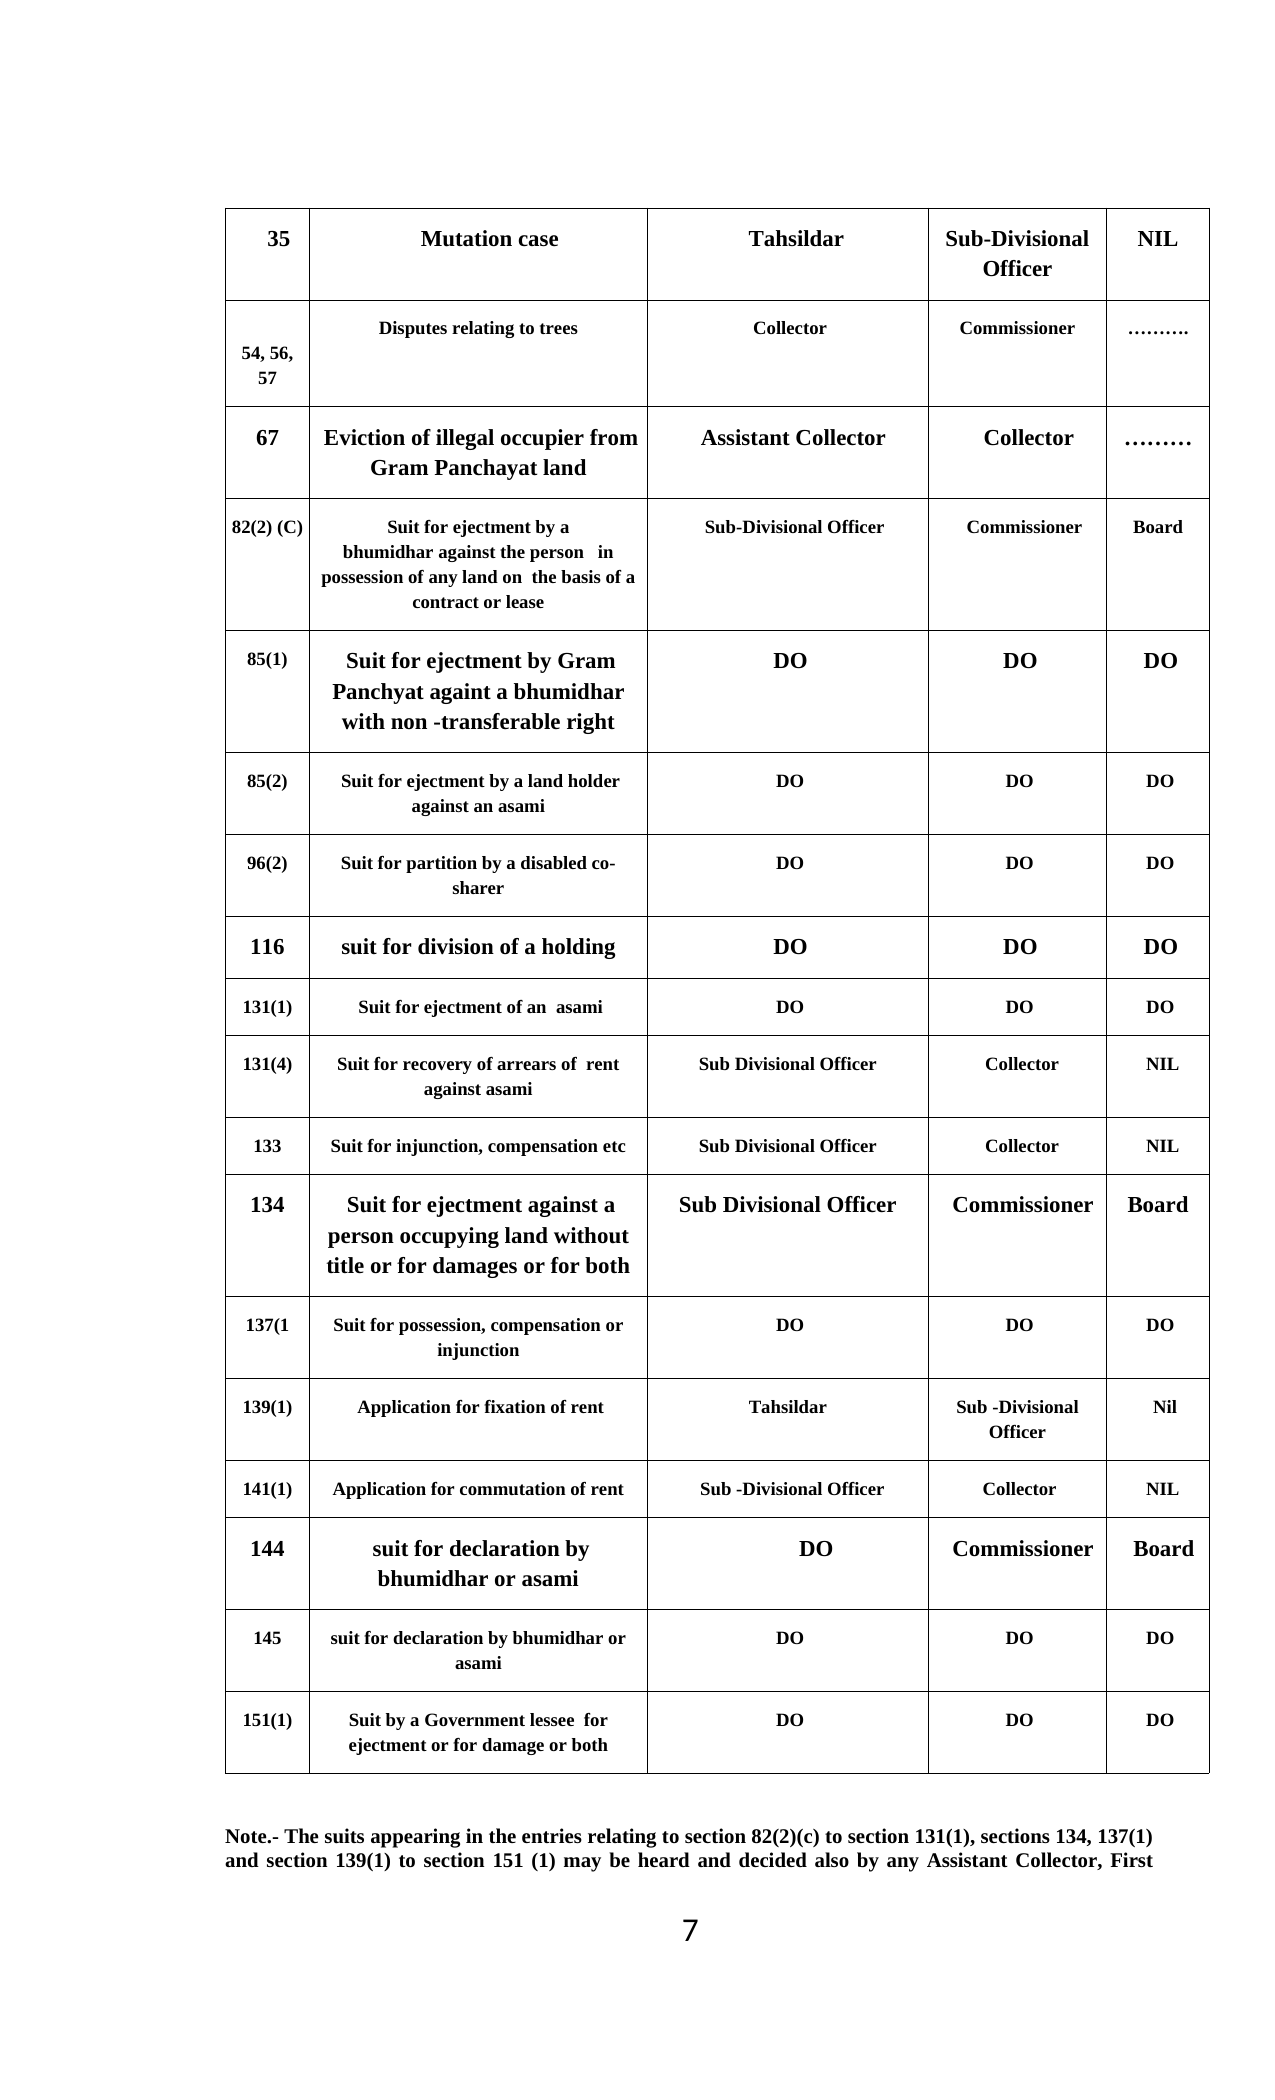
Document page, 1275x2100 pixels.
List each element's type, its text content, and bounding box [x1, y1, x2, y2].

table_cell Suit for ejectment against a person occupying land without title or for damages or for both [310, 1175, 647, 1296]
table_cell Sub -Divisional Officer [648, 1461, 928, 1517]
table_cell ……… [1107, 407, 1209, 498]
table_cell Sub-Divisional Officer [929, 209, 1106, 299]
table_cell DO [648, 1518, 928, 1609]
table_cell Collector [929, 1461, 1106, 1517]
table_cell DO [929, 1610, 1106, 1691]
table_cell Board [1107, 1518, 1209, 1609]
table_cell DO [1107, 753, 1209, 834]
table_cell Suit by a Government lessee for ejectment or for damage or both [310, 1692, 647, 1773]
table_cell DO [648, 631, 928, 752]
table_cell 133 [226, 1118, 309, 1174]
table_cell DO [648, 1610, 928, 1691]
table_cell Disputes relating to trees [310, 301, 647, 406]
table_cell 131(4) [226, 1036, 309, 1117]
table_cell DO [1107, 835, 1209, 916]
table_cell Sub Divisional Officer [648, 1175, 928, 1296]
table_cell 85(2) [226, 753, 309, 834]
table_cell DO [648, 917, 928, 978]
table_cell 116 [226, 917, 309, 978]
table_cell NIL [1107, 209, 1209, 299]
table_cell 134 [226, 1175, 309, 1296]
table_cell 131(1) [226, 979, 309, 1035]
table_cell DO [648, 1692, 928, 1773]
table_cell Eviction of illegal occupier from Gram Panchayat land [310, 407, 647, 498]
table_cell Tahsildar [648, 209, 928, 299]
table_cell Suit for possession, compensation or injunction [310, 1297, 647, 1378]
table_cell 141(1) [226, 1461, 309, 1517]
table_cell 145 [226, 1610, 309, 1691]
table_cell 82(2) (C) [226, 499, 309, 630]
text Note.- The suits appearing in the entries relating to section 82(2)(c) to section 131(1), sections 134, 137(1) and section 139(1) to section 151 (1) may be heard and decided also by any Assistant Collector, First [225, 1824, 1155, 1872]
table_cell Collector [648, 301, 928, 406]
table_cell DO [929, 835, 1106, 916]
table_cell DO [648, 753, 928, 834]
table_cell 139(1) [226, 1379, 309, 1460]
table_cell DO [929, 753, 1106, 834]
table_cell Assistant Collector [648, 407, 928, 498]
table_cell Sub Divisional Officer [648, 1036, 928, 1117]
table_cell Suit for ejectment by a land holder against an asami [310, 753, 647, 834]
table_cell DO [929, 917, 1106, 978]
table_cell suit for declaration by bhumidhar or asami [310, 1518, 647, 1609]
table_cell suit for division of a holding [310, 917, 647, 978]
table_cell 137(1 [226, 1297, 309, 1378]
table_cell NIL [1107, 1461, 1209, 1517]
table_cell DO [1107, 1610, 1209, 1691]
table_cell Commissioner [929, 499, 1106, 630]
table_cell suit for declaration by bhumidhar or asami [310, 1610, 647, 1691]
table_cell 85(1) [226, 631, 309, 752]
table_cell Sub-Divisional Officer [648, 499, 928, 630]
table_cell DO [929, 979, 1106, 1035]
table_cell DO [929, 631, 1106, 752]
table_cell Application for fixation of rent [310, 1379, 647, 1460]
table_cell Sub -Divisional Officer [929, 1379, 1106, 1460]
table_cell DO [1107, 1692, 1209, 1773]
table_cell 54, 56, 57 [226, 301, 309, 406]
table_cell Commissioner [929, 1518, 1106, 1609]
table_cell Suit for partition by a disabled co-sharer [310, 835, 647, 916]
table_cell DO [1107, 631, 1209, 752]
table_cell Suit for ejectment of an asami [310, 979, 647, 1035]
table_cell 35 [226, 209, 309, 299]
table_cell DO [1107, 1297, 1209, 1378]
table_cell Collector [929, 407, 1106, 498]
table_cell Board [1107, 1175, 1209, 1296]
table_cell DO [1107, 979, 1209, 1035]
table_cell Suit for injunction, compensation etc [310, 1118, 647, 1174]
table_cell DO [648, 1297, 928, 1378]
table_cell Tahsildar [648, 1379, 928, 1460]
table_cell DO [1107, 917, 1209, 978]
table_cell Collector [929, 1118, 1106, 1174]
table_cell Commissioner [929, 1175, 1106, 1296]
table_cell NIL [1107, 1036, 1209, 1117]
table_cell DO [648, 835, 928, 916]
table_cell DO [929, 1297, 1106, 1378]
table_cell NIL [1107, 1118, 1209, 1174]
table_cell Collector [929, 1036, 1106, 1117]
table_cell 144 [226, 1518, 309, 1609]
table_cell Sub Divisional Officer [648, 1118, 928, 1174]
table_cell DO [929, 1692, 1106, 1773]
table_cell Suit for recovery of arrears of rent against asami [310, 1036, 647, 1117]
table_cell Mutation case [310, 209, 647, 299]
table_cell Suit for ejectment by a bhumidhar against the person in possession of any land on the basis of a contract or lease [310, 499, 647, 630]
table_cell ………. [1107, 301, 1209, 406]
table_cell Nil [1107, 1379, 1209, 1460]
table_cell 151(1) [226, 1692, 309, 1773]
table_cell 96(2) [226, 835, 309, 916]
table_cell Suit for ejectment by Gram Panchyat againt a bhumidhar with non -transferable right [310, 631, 647, 752]
table_cell Application for commutation of rent [310, 1461, 647, 1517]
table_cell Commissioner [929, 301, 1106, 406]
table_cell 67 [226, 407, 309, 498]
table_cell Board [1107, 499, 1209, 630]
table_cell DO [648, 979, 928, 1035]
